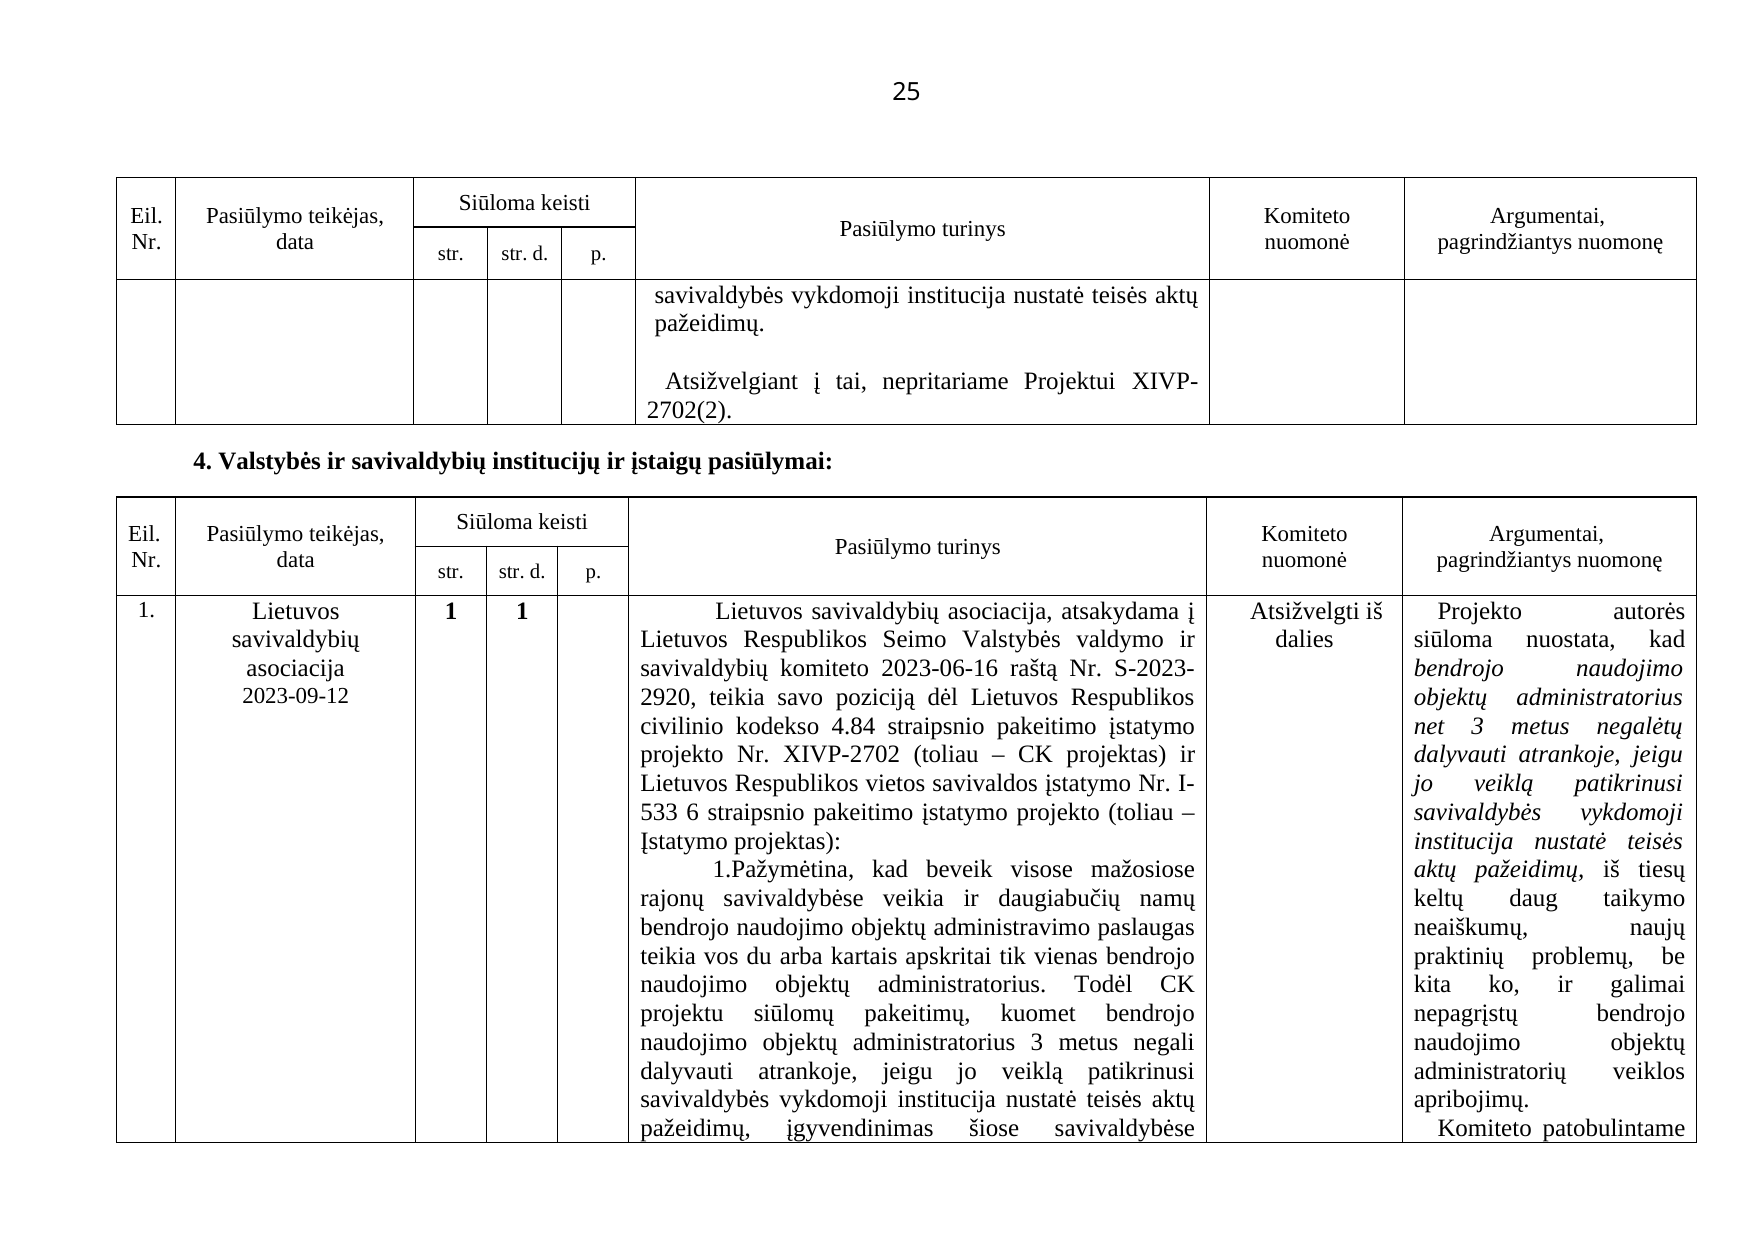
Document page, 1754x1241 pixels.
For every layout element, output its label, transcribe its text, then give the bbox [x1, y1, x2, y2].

table_header Siūloma keisti [416, 498, 628, 546]
table_header Pasiūlymo teikėjas, data [176, 178, 413, 279]
table_cell str. [416, 547, 486, 595]
table_cell Lietuvos savivaldybių asociacija 2023-09-12 [176, 596, 415, 1142]
table_cell str. d. [487, 547, 557, 595]
table_header Eil. Nr. [117, 178, 175, 279]
table_header Komiteto nuomonė [1207, 498, 1402, 595]
table_cell str. [414, 228, 487, 279]
table_header Siūloma keisti [414, 178, 635, 226]
table_cell [488, 280, 561, 423]
table_header Komiteto nuomonė [1210, 178, 1404, 279]
table_header Pasiūlymo turinys [636, 178, 1209, 279]
table_cell Lietuvos savivaldybių asociacija, atsakydama į Lietuvos Respublikos Seimo Valstybės valdymo ir savivaldybių komiteto 2023-06-16 raštą Nr. S-2023-2920, teikia savo poziciją dėl Lietuvos Respublikos civilinio kodekso 4.84 straipsnio pakeitimo įstatymo projekto Nr. XIVP-2702 (toliau – CK projektas) ir Lietuvos Respublikos vietos savivaldos įstatymo Nr. I-533 6 straipsnio pakeitimo įstatymo projekto (toliau – Įstatymo projektas): 1.Pažymėtina, kad beveik visose mažosiose rajonų savivaldybėse veikia ir daugiabučių namų bendrojo naudojimo objektų administravimo paslaugas teikia vos du arba kartais apskritai tik vienas bendrojo naudojimo objektų administratorius. Todėl CK projektu siūlomų pakeitimų, kuomet bendrojo naudojimo objektų administratorius 3 metus negali dalyvauti atrankoje, jeigu jo veiklą patikrinusi savivaldybės vykdomoji institucija nustatė teisės aktų pažeidimų, įgyvendinimas šiose savivaldybėse [629, 596, 1206, 1142]
table_cell 1. [117, 596, 175, 1142]
table_cell [1210, 280, 1404, 423]
table_header Eil. Nr. [117, 498, 175, 595]
table_cell p. [558, 547, 628, 595]
table_header Pasiūlymo turinys [629, 498, 1206, 595]
table_cell p. [562, 228, 635, 279]
table_cell [414, 280, 487, 423]
table_cell savivaldybės vykdomoji institucija nustatė teisės aktų pažeidimų. Atsižvelgiant į tai, nepritariame Projektui XIVP-2702(2). [636, 280, 1209, 423]
table_cell [176, 280, 413, 423]
table_cell Atsižvelgti iš dalies [1207, 596, 1402, 1142]
table_cell 1 [416, 596, 486, 1142]
table_header Argumentai, pagrindžiantys nuomonę [1405, 178, 1696, 279]
table_cell [562, 280, 635, 423]
table_cell Projekto autorės siūloma nuostata, kad bendrojo naudojimo objektų administratorius net 3 metus negalėtų dalyvauti atrankoje, jeigu jo veiklą patikrinusi savivaldybės vykdomoji institucija nustatė teisės aktų pažeidimų, iš tiesų keltų daug taikymo neaiškumų, naujų praktinių problemų, be kita ko, ir galimai nepagrįstų bendrojo naudojimo objektų administratorių veiklos apribojimų. Komiteto patobulintame [1403, 596, 1696, 1142]
table_cell [117, 280, 175, 423]
table_cell [558, 596, 628, 1142]
table_header Argumentai, pagrindžiantys nuomonę [1403, 498, 1696, 595]
subtitle 4. Valstybės ir savivaldybių institucijų ir įstaigų pasiūlymai: [118, 446, 1695, 475]
table_cell 1 [487, 596, 557, 1142]
table_cell str. d. [488, 228, 561, 279]
table_header Pasiūlymo teikėjas, data [176, 498, 415, 595]
